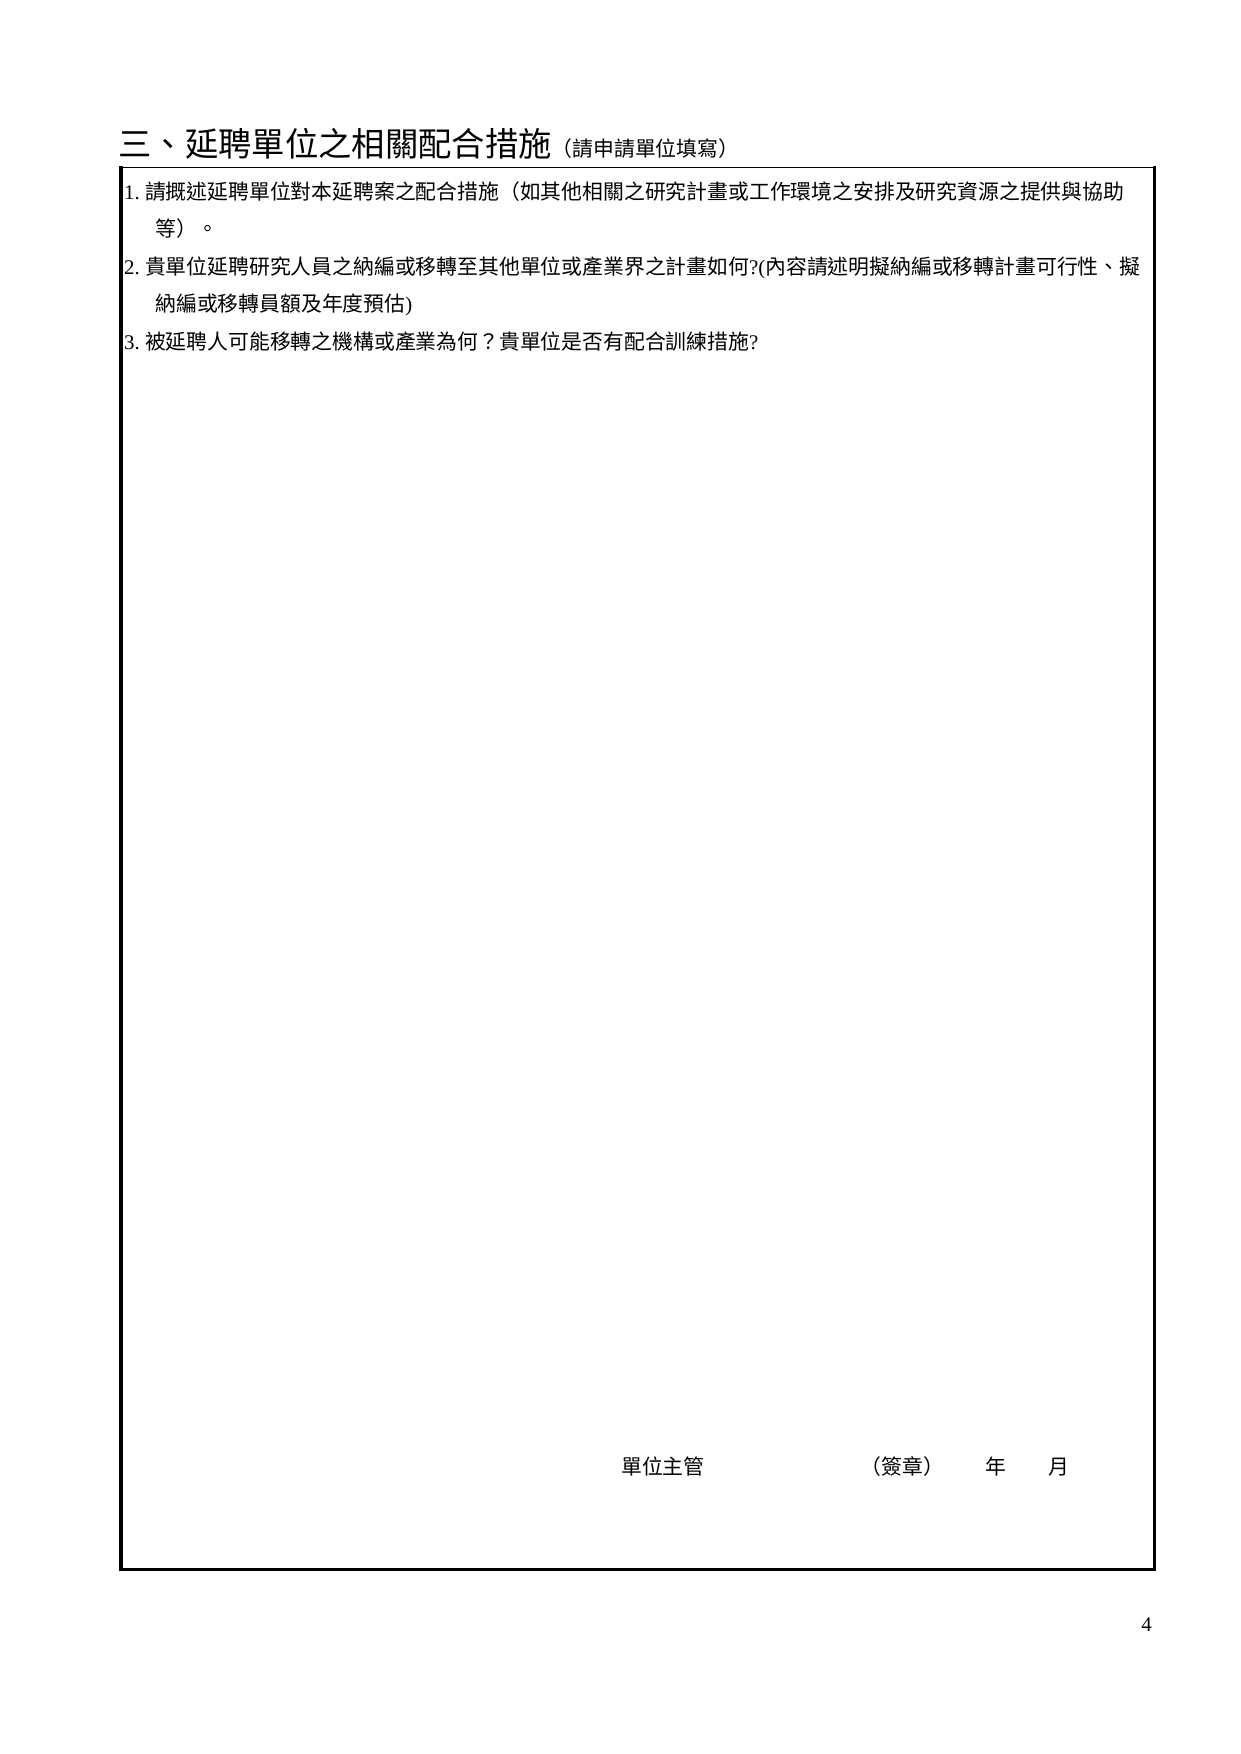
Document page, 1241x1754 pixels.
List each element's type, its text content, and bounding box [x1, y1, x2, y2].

table_header 1. 請摡述延聘單位對本延聘案之配合措施（如其他相關之研究計畫或工作環境之安排及研究資源之提供與協助等）。 2. 貴單位延聘研究人員之納編或移轉至其他單位或產業界之計畫如何?(內容請述明擬納編或移轉計畫可行性、擬納編或移轉員額及年度預估) 3. 被延聘人可能移轉之機構或產業為何？貴單位是否有配合訓練措施? 單位主管 （簽章） 年 月 [123, 168, 1153, 1568]
text 三、延聘單位之相關配合措施（請申請單位填寫） [118, 118, 1152, 166]
